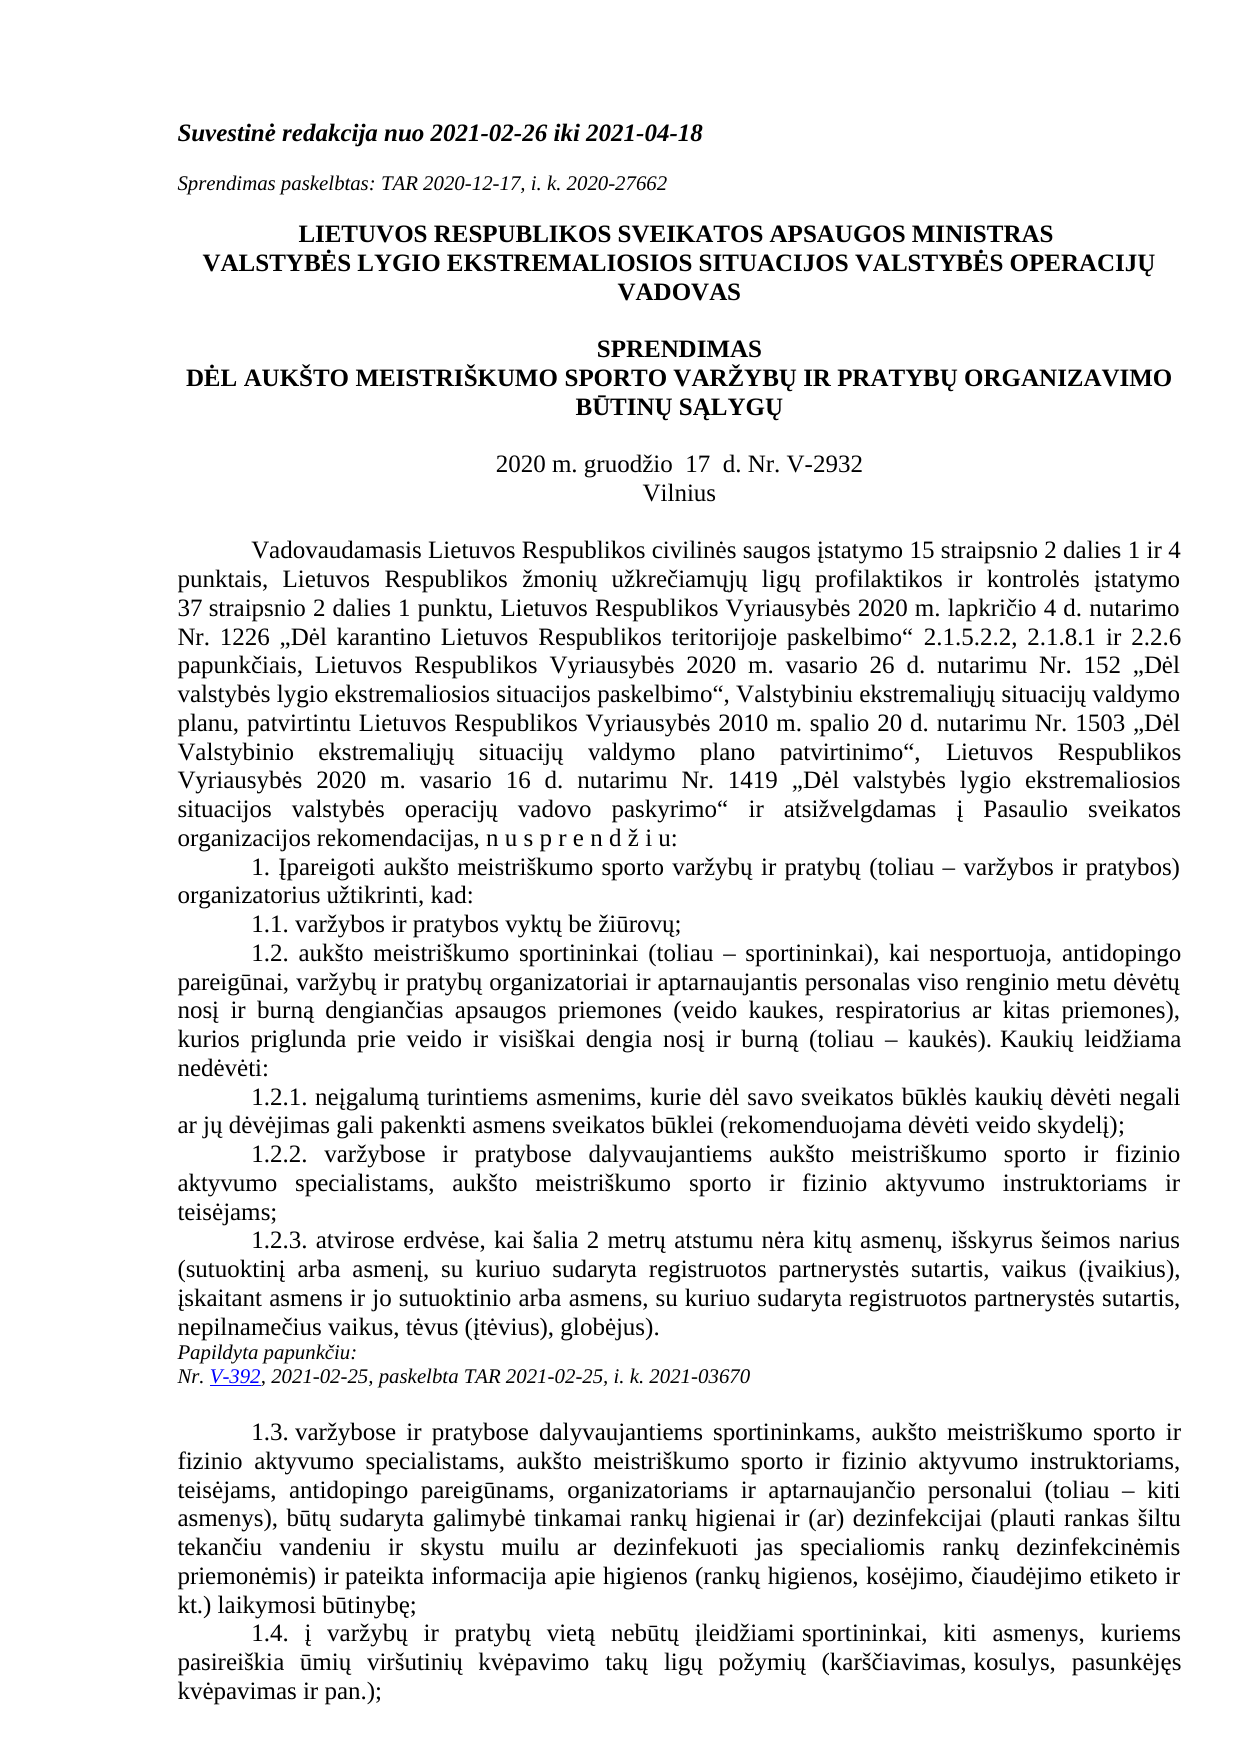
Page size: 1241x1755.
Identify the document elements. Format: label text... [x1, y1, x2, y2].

text Sprendimas paskelbtas: TAR 2020-12-17, i. k. 2020-27662 [177, 171, 1181, 195]
text 1.2.2. varžybose ir pratybose dalyvaujantiems aukšto meistriškumo sporto ir fizinio aktyvumo specialistams, aukšto meistriškumo sporto ir fizinio aktyvumo instruktoriams ir teisėjams; [177, 1139, 1181, 1225]
text 1.2.1. neįgalumą turintiems asmenims, kurie dėl savo sveikatos būklės kaukių dėvėti negali ar jų dėvėjimas gali pakenkti asmens sveikatos būklei (rekomenduojama dėvėti veido skydelį); [177, 1082, 1181, 1139]
text LIETUVOS RESPUBLIKOS SVEIKATOS APSAUGOS MINISTRAS [177, 219, 1181, 248]
text Nr. V-392, 2021-02-25, paskelbta TAR 2021-02-25, i. k. 2021-03670 [177, 1364, 1181, 1388]
text 1.1. varžybos ir pratybos vyktų be žiūrovų; [177, 909, 1181, 938]
text 2020 m. gruodžio 17 d. Nr. V-2932 Vilnius [177, 449, 1181, 507]
text 1. Įpareigoti aukšto meistriškumo sporto varžybų ir pratybų (toliau – varžybos ir pratybos) organizatorius užtikrinti, kad: [177, 852, 1181, 909]
text DĖL AUKŠTO MEISTRIŠKUMO SPORTO VARŽYBŲ IR PRATYBŲ ORGANIZAVIMO BŪTINŲ SĄLYGŲ [177, 363, 1181, 420]
text 1.4. į varžybų ir pratybų vietą nebūtų įleidžiami sportininkai, kiti asmenys, kuriems pasireiškia ūmių viršutinių kvėpavimo takų ligų požymių (karščiavimas, kosulys, pasunkėjęs kvėpavimas ir pan.); [177, 1618, 1181, 1705]
text 1.2.3. atvirose erdvėse, kai šalia 2 metrų atstumu nėra kitų asmenų, išskyrus šeimos narius (sutuoktinį arba asmenį, su kuriuo sudaryta registruotos partnerystės sutartis, vaikus (įvaikius), įskaitant asmens ir jo sutuoktinio arba asmens, su kuriuo sudaryta registruotos partnerystės sutartis, nepilnamečius vaikus, tėvus (įtėvius), globėjus). [177, 1225, 1181, 1340]
text Suvestinė redakcija nuo 2021-02-26 iki 2021-04-18 [177, 118, 1181, 147]
text 1.3. varžybose ir pratybose dalyvaujantiems sportininkams, aukšto meistriškumo sporto ir fizinio aktyvumo specialistams, aukšto meistriškumo sporto ir fizinio aktyvumo instruktoriams, teisėjams, antidopingo pareigūnams, organizatoriams ir aptarnaujančio personalui (toliau – kiti asmenys), būtų sudaryta galimybė tinkamai rankų higienai ir (ar) dezinfekcijai (plauti rankas šiltu tekančiu vandeniu ir skystu muilu ar dezinfekuoti jas specialiomis rankų dezinfekcinėmis priemonėmis) ir pateikta informacija apie higienos (rankų higienos, kosėjimo, čiaudėjimo etiketo ir kt.) laikymosi būtinybę; [177, 1417, 1181, 1618]
text 1.2. aukšto meistriškumo sportininkai (toliau – sportininkai), kai nesportuoja, antidopingo pareigūnai, varžybų ir pratybų organizatoriai ir aptarnaujantis personalas viso renginio metu dėvėtų nosį ir burną dengiančias apsaugos priemones (veido kaukes, respiratorius ar kitas priemones), kurios priglunda prie veido ir visiškai dengia nosį ir burną (toliau – kaukės). Kaukių leidžiama nedėvėti: [177, 938, 1181, 1082]
text Vadovaudamasis Lietuvos Respublikos civilinės saugos įstatymo 15 straipsnio 2 dalies 1 ir 4 punktais, Lietuvos Respublikos žmonių užkrečiamųjų ligų profilaktikos ir kontrolės įstatymo 37 straipsnio 2 dalies 1 punktu, Lietuvos Respublikos Vyriausybės 2020 m. lapkričio 4 d. nutarimo Nr. 1226 „Dėl karantino Lietuvos Respublikos teritorijoje paskelbimo“ 2.1.5.2.2, 2.1.8.1 ir 2.2.6 papunkčiais, Lietuvos Respublikos Vyriausybės 2020 m. vasario 26 d. nutarimu Nr. 152 „Dėl valstybės lygio ekstremaliosios situacijos paskelbimo“, Valstybiniu ekstremaliųjų situacijų valdymo planu, patvirtintu Lietuvos Respublikos Vyriausybės 2010 m. spalio 20 d. nutarimu Nr. 1503 „Dėl Valstybinio ekstremaliųjų situacijų valdymo plano patvirtinimo“, Lietuvos Respublikos Vyriausybės 2020 m. vasario 16 d. nutarimu Nr. 1419 „Dėl valstybės lygio ekstremaliosios situacijos valstybės operacijų vadovo paskyrimo“ ir atsižvelgdamas į Pasaulio sveikatos organizacijos rekomendacijas, n u s p r e n d ž i u: [177, 535, 1181, 852]
text VALSTYBĖS LYGIO EKSTREMALIOSIOS SITUACIJOS VALSTYBĖS OPERACIJŲ VADOVAS [177, 248, 1181, 305]
text SPRENDIMAS [177, 334, 1181, 363]
text Papildyta papunkčiu: [177, 1340, 1181, 1364]
